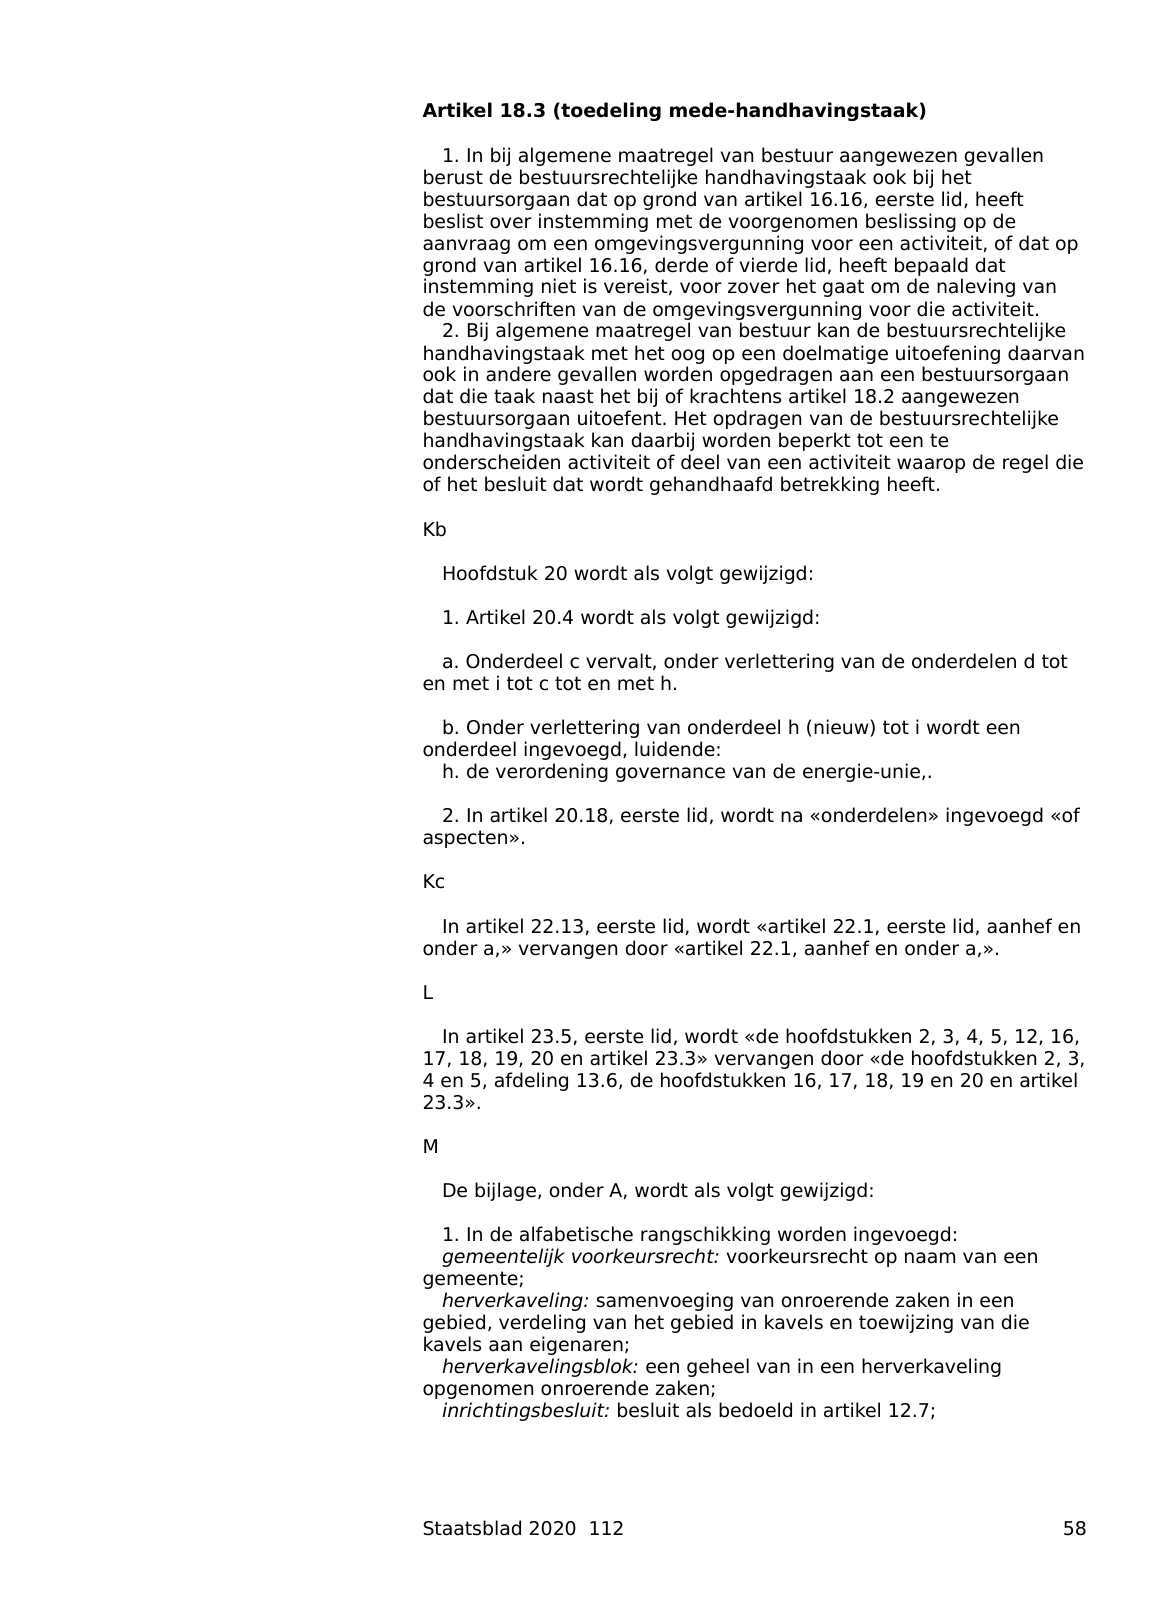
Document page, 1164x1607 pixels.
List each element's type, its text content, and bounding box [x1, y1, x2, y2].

text 1. Artikel 20.4 wordt als volgt gewijzigd: [422, 607, 1087, 629]
text Hoofdstuk 20 wordt als volgt gewijzigd: [422, 563, 1087, 584]
text M [422, 1136, 1087, 1158]
text a. Onderdeel c vervalt, onder verlettering van de onderdelen d tot en met i tot c tot en met h. [422, 651, 1087, 695]
text herverkavelingsblok: een geheel van in een herverkaveling opgenomen onroerende zaken; [422, 1356, 1087, 1400]
text h. de verordening governance van de energie-unie,. [422, 761, 1087, 783]
text Kb [422, 518, 1087, 540]
text L [422, 982, 1087, 1004]
text gemeentelijk voorkeursrecht: voorkeursrecht op naam van een gemeente; [422, 1246, 1087, 1290]
text 1. In de alfabetische rangschikking worden ingevoegd: [422, 1224, 1087, 1246]
text 2. Bij algemene maatregel van bestuur kan de bestuursrechtelijke handhavingstaak met het oog op een doelmatige uitoefening daarvan ook in andere gevallen worden opgedragen aan een bestuursorgaan dat die taak naast het bij of krachtens artikel 18.2 aangewezen bestuursorgaan uitoefent. Het opdragen van de bestuursrechtelijke handhavingstaak kan daarbij worden beperkt tot een te onderscheiden activiteit of deel van een activiteit waarop de regel die of het besluit dat wordt gehandhaafd betrekking heeft. [422, 320, 1087, 496]
text 2. In artikel 20.18, eerste lid, wordt na «onderdelen» ingevoegd «of aspecten». [422, 805, 1087, 849]
text De bijlage, onder A, wordt als volgt gewijzigd: [422, 1180, 1087, 1202]
text Kc [422, 871, 1087, 893]
text In artikel 22.13, eerste lid, wordt «artikel 22.1, eerste lid, aanhef en onder a,» vervangen door «artikel 22.1, aanhef en onder a,». [422, 916, 1087, 959]
text In artikel 23.5, eerste lid, wordt «de hoofdstukken 2, 3, 4, 5, 12, 16, 17, 18, 19, 20 en artikel 23.3» vervangen door «de hoofdstukken 2, 3, 4 en 5, afdeling 13.6, de hoofdstukken 16, 17, 18, 19 en 20 en artikel 23.3». [422, 1026, 1087, 1114]
text b. Onder verlettering van onderdeel h (nieuw) tot i wordt een onderdeel ingevoegd, luidende: [422, 717, 1087, 761]
subtitle Artikel 18.3 (toedeling mede-handhavingstaak) [422, 100, 1087, 122]
text 1. In bij algemene maatregel van bestuur aangewezen gevallen berust de bestuursrechtelijke handhavingstaak ook bij het bestuursorgaan dat op grond van artikel 16.16, eerste lid, heeft beslist over instemming met de voorgenomen beslissing op de aanvraag om een omgevingsvergunning voor een activiteit, of dat op grond van artikel 16.16, derde of vierde lid, heeft bepaald dat instemming niet is vereist, voor zover het gaat om de naleving van de voorschriften van de omgevingsvergunning voor die activiteit. [422, 144, 1087, 320]
text inrichtingsbesluit: besluit als bedoeld in artikel 12.7; [422, 1400, 1087, 1422]
text herverkaveling: samenvoeging van onroerende zaken in een gebied, verdeling van het gebied in kavels en toewijzing van die kavels aan eigenaren; [422, 1290, 1087, 1356]
